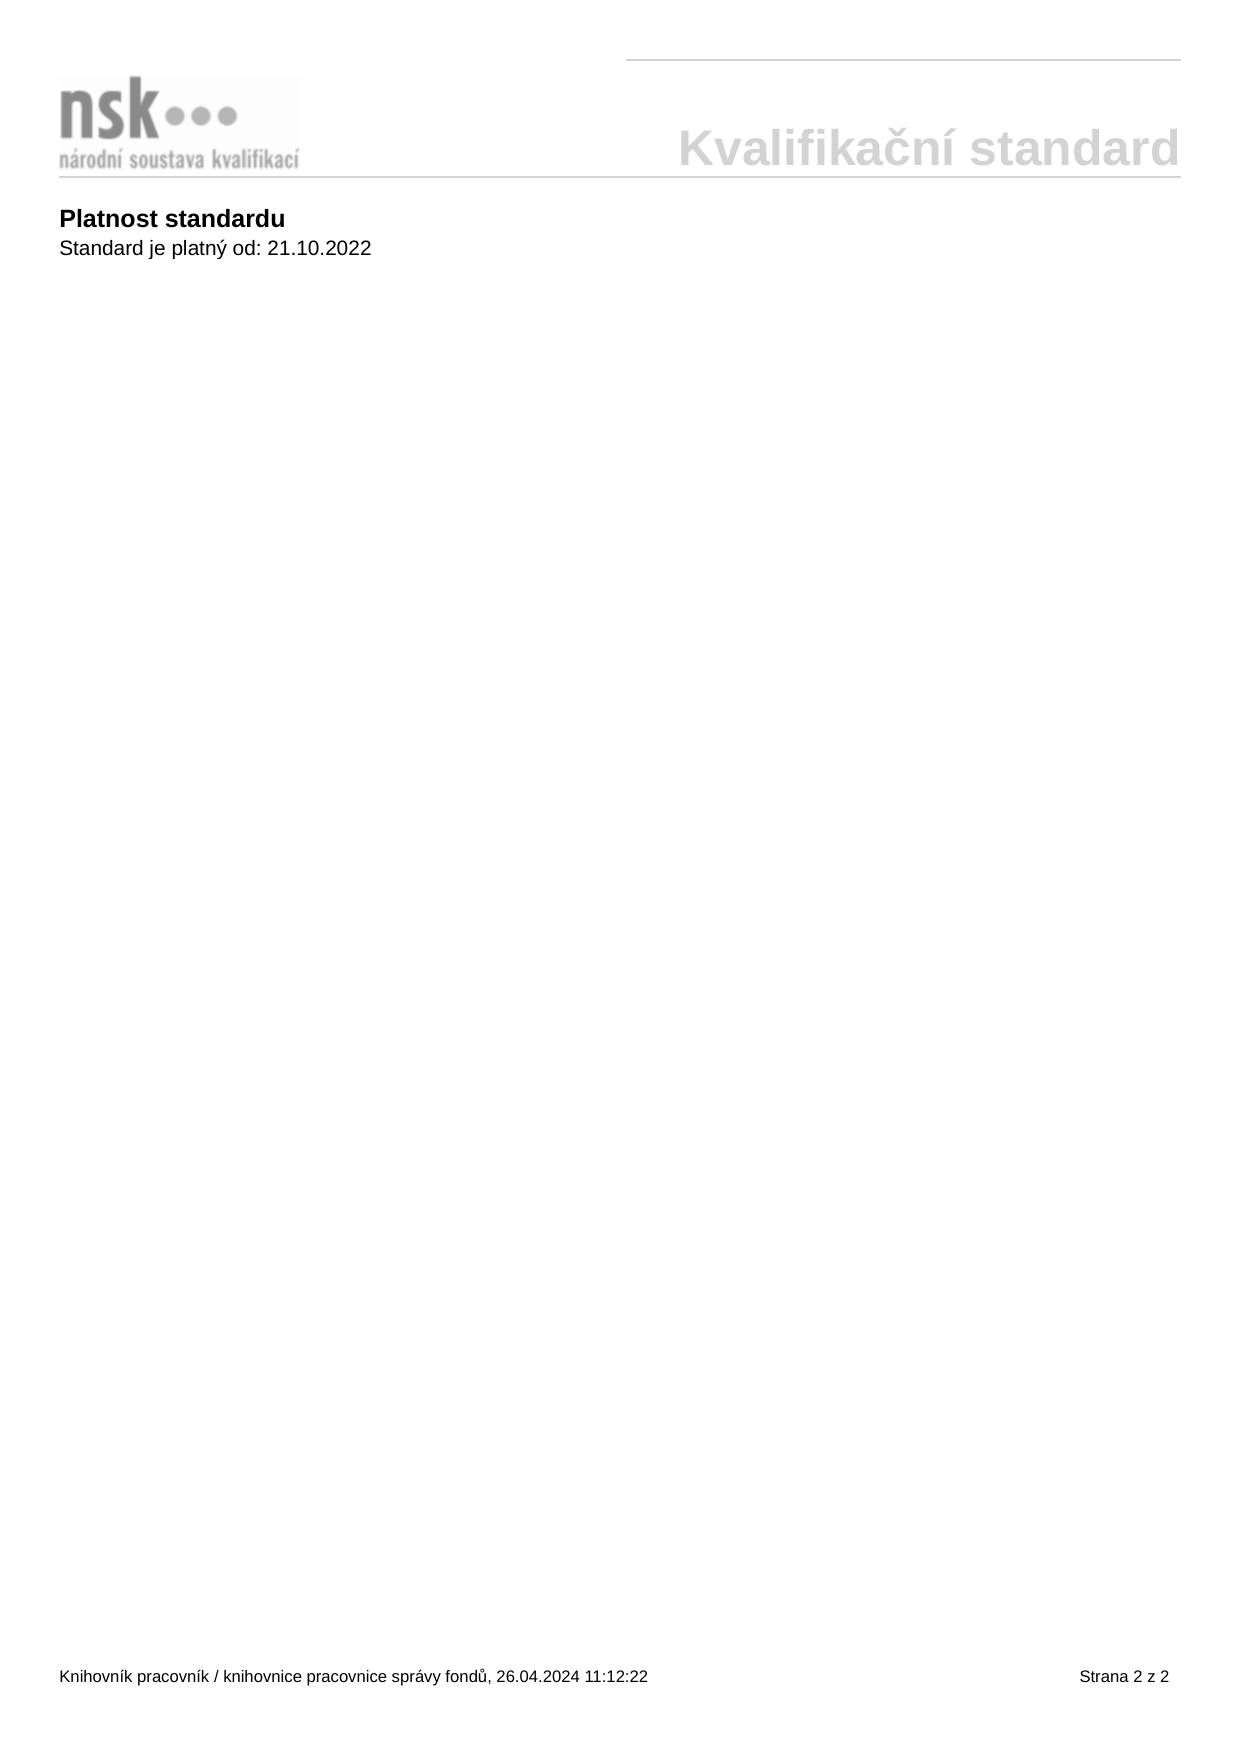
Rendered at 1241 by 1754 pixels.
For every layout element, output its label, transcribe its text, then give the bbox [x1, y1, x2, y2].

table_cell [626, 1159, 862, 1409]
table_cell [620, 559, 626, 859]
picture [58, 59, 621, 171]
table_cell [484, 171, 620, 176]
table_cell [1169, 559, 1181, 859]
table_cell [862, 1409, 1093, 1658]
table_cell [1093, 259, 1169, 559]
table_cell [484, 259, 620, 559]
table_cell [1169, 1409, 1181, 1658]
table_cell [484, 559, 620, 859]
table_cell [1169, 859, 1181, 1159]
table_cell Strana 2 z 2 [862, 1658, 1169, 1694]
table_cell [484, 1159, 620, 1409]
table_cell [484, 859, 620, 1159]
table_cell [59, 194, 483, 200]
table_cell [620, 1409, 626, 1658]
table_cell [862, 859, 1093, 1159]
table_cell [862, 259, 1093, 559]
table_cell [1169, 1159, 1181, 1409]
table_cell [59, 178, 1181, 194]
table_cell [1169, 259, 1181, 559]
table_cell [862, 559, 1093, 859]
table_cell [484, 1409, 620, 1658]
table_cell [1093, 1409, 1169, 1658]
table_cell [59, 859, 483, 1159]
table_cell Standard je platný od: 21.10.2022 [59, 236, 1181, 259]
table_cell [626, 559, 862, 859]
table_cell [621, 59, 626, 170]
table_cell [1093, 194, 1169, 200]
table_cell [59, 171, 483, 176]
table_cell [1169, 1658, 1181, 1694]
table_cell [1093, 859, 1169, 1159]
table_cell [59, 259, 483, 559]
table_cell Platnost standardu [59, 200, 1181, 236]
table_cell [59, 1159, 483, 1409]
table_cell [862, 194, 1093, 200]
table_cell [484, 194, 620, 200]
table_cell [1169, 194, 1181, 200]
table_cell [626, 1409, 862, 1658]
table_cell [862, 1159, 1093, 1409]
table_cell [59, 1409, 483, 1658]
table_cell [1093, 1159, 1169, 1409]
table_cell [626, 859, 862, 1159]
table_cell [1093, 559, 1169, 859]
table_cell [620, 859, 626, 1159]
table_cell [626, 259, 862, 559]
table_cell [626, 194, 862, 200]
table_cell [59, 559, 483, 859]
table_cell Knihovník pracovník / knihovnice pracovnice správy fondů, 26.04.2024 11:12:22 [59, 1658, 862, 1694]
table_cell Kvalifikační standard [626, 61, 1181, 176]
table_cell [620, 259, 626, 559]
table_cell [620, 1159, 626, 1409]
